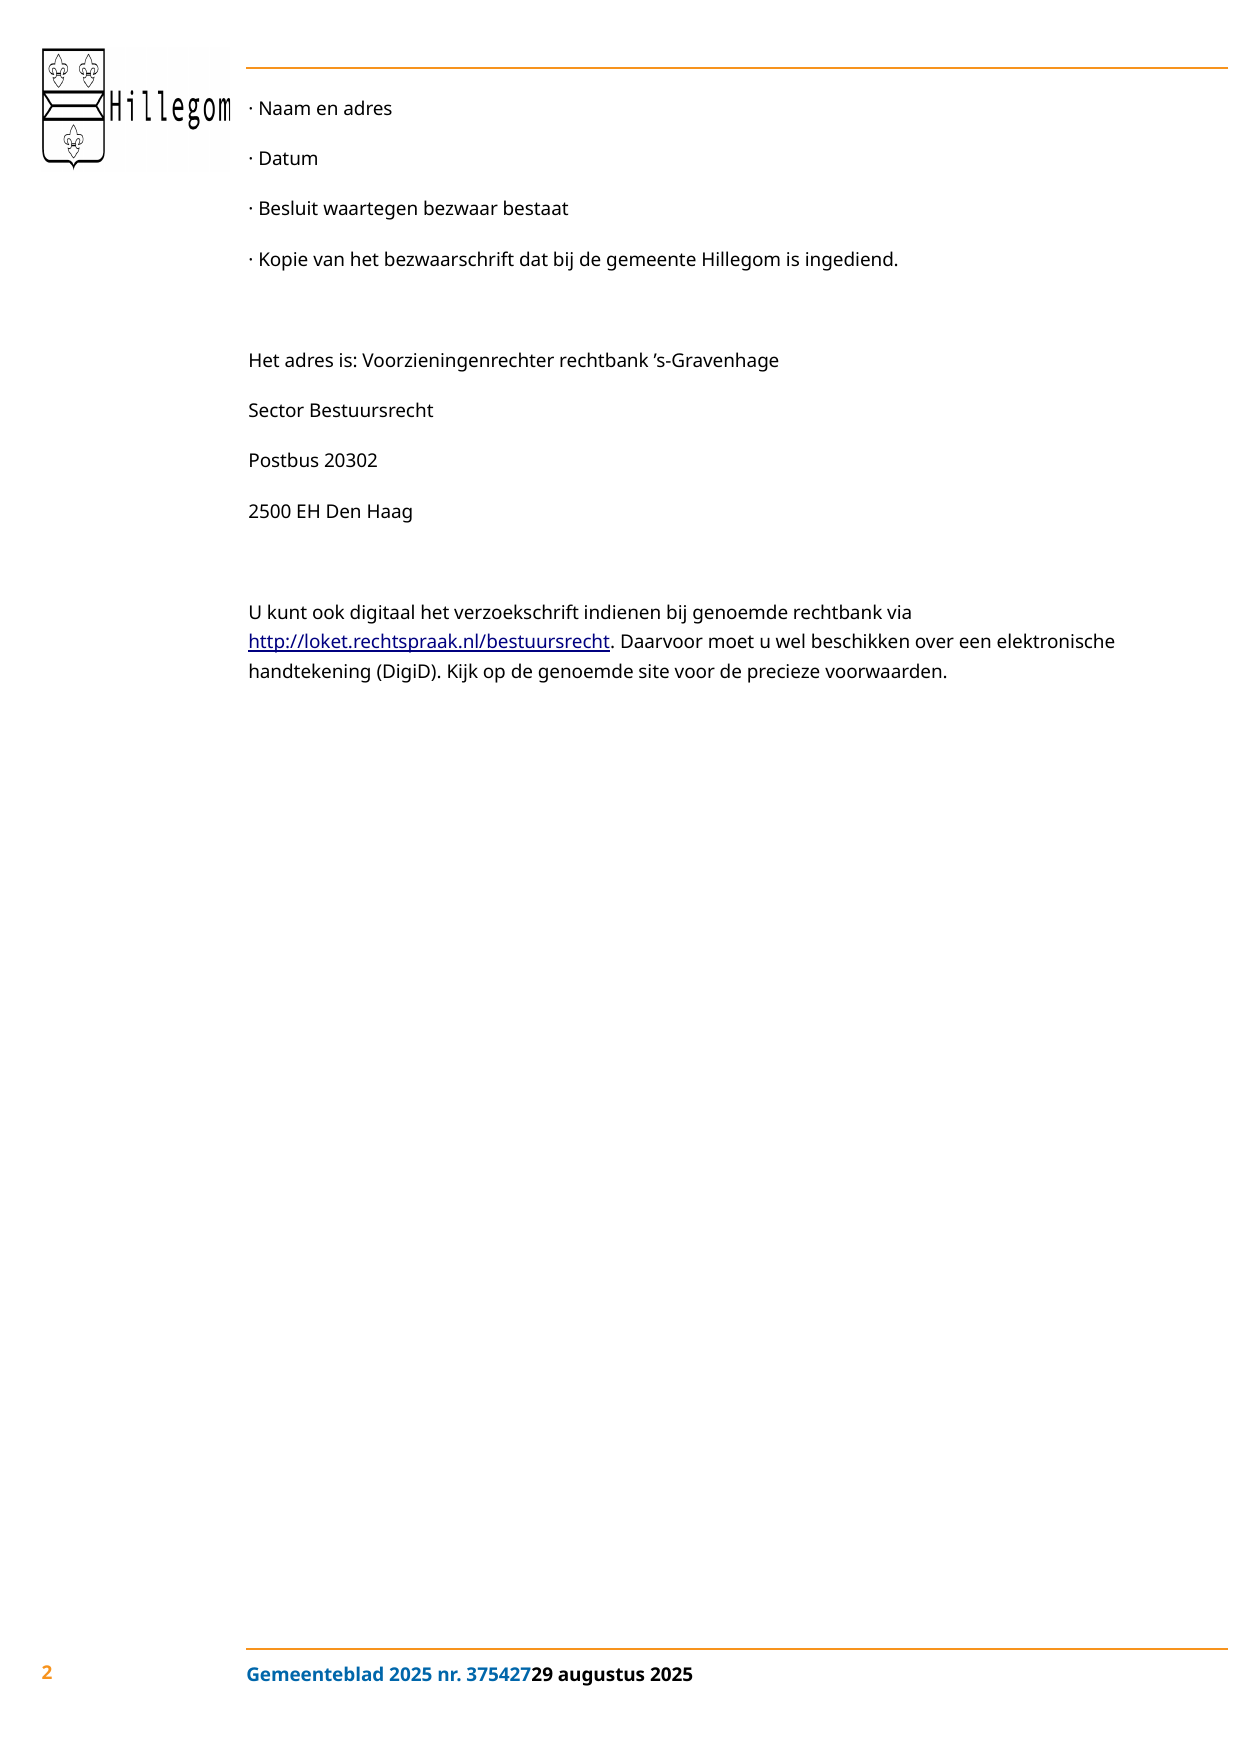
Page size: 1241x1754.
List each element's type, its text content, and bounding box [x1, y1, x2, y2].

text · Naam en adres [248, 95, 1152, 121]
text · Kopie van het bezwaarschrift dat bij de gemeente Hillegom is ingediend. [248, 246, 1152, 272]
text Sector Bestuursrecht [248, 397, 1152, 423]
text Postbus 20302 [248, 448, 1152, 473]
text 2500 EH Den Haag [248, 498, 1152, 524]
picture [41, 47, 231, 172]
text · Datum [248, 145, 1152, 171]
text Het adres is: Voorzieningenrechter rechtbank ’s-Gravenhage [248, 347, 1152, 373]
text · Besluit waartegen bezwaar bestaat [248, 196, 1152, 221]
text U kunt ook digitaal het verzoekschrift indienen bij genoemde rechtbank via http://loket.rechtspraak.nl/bestuursrecht. Daarvoor moet u wel beschikken over een elektronische handtekening (DigiD). Kijk op de genoemde site voor de precieze voorwaarden. [248, 599, 1152, 684]
